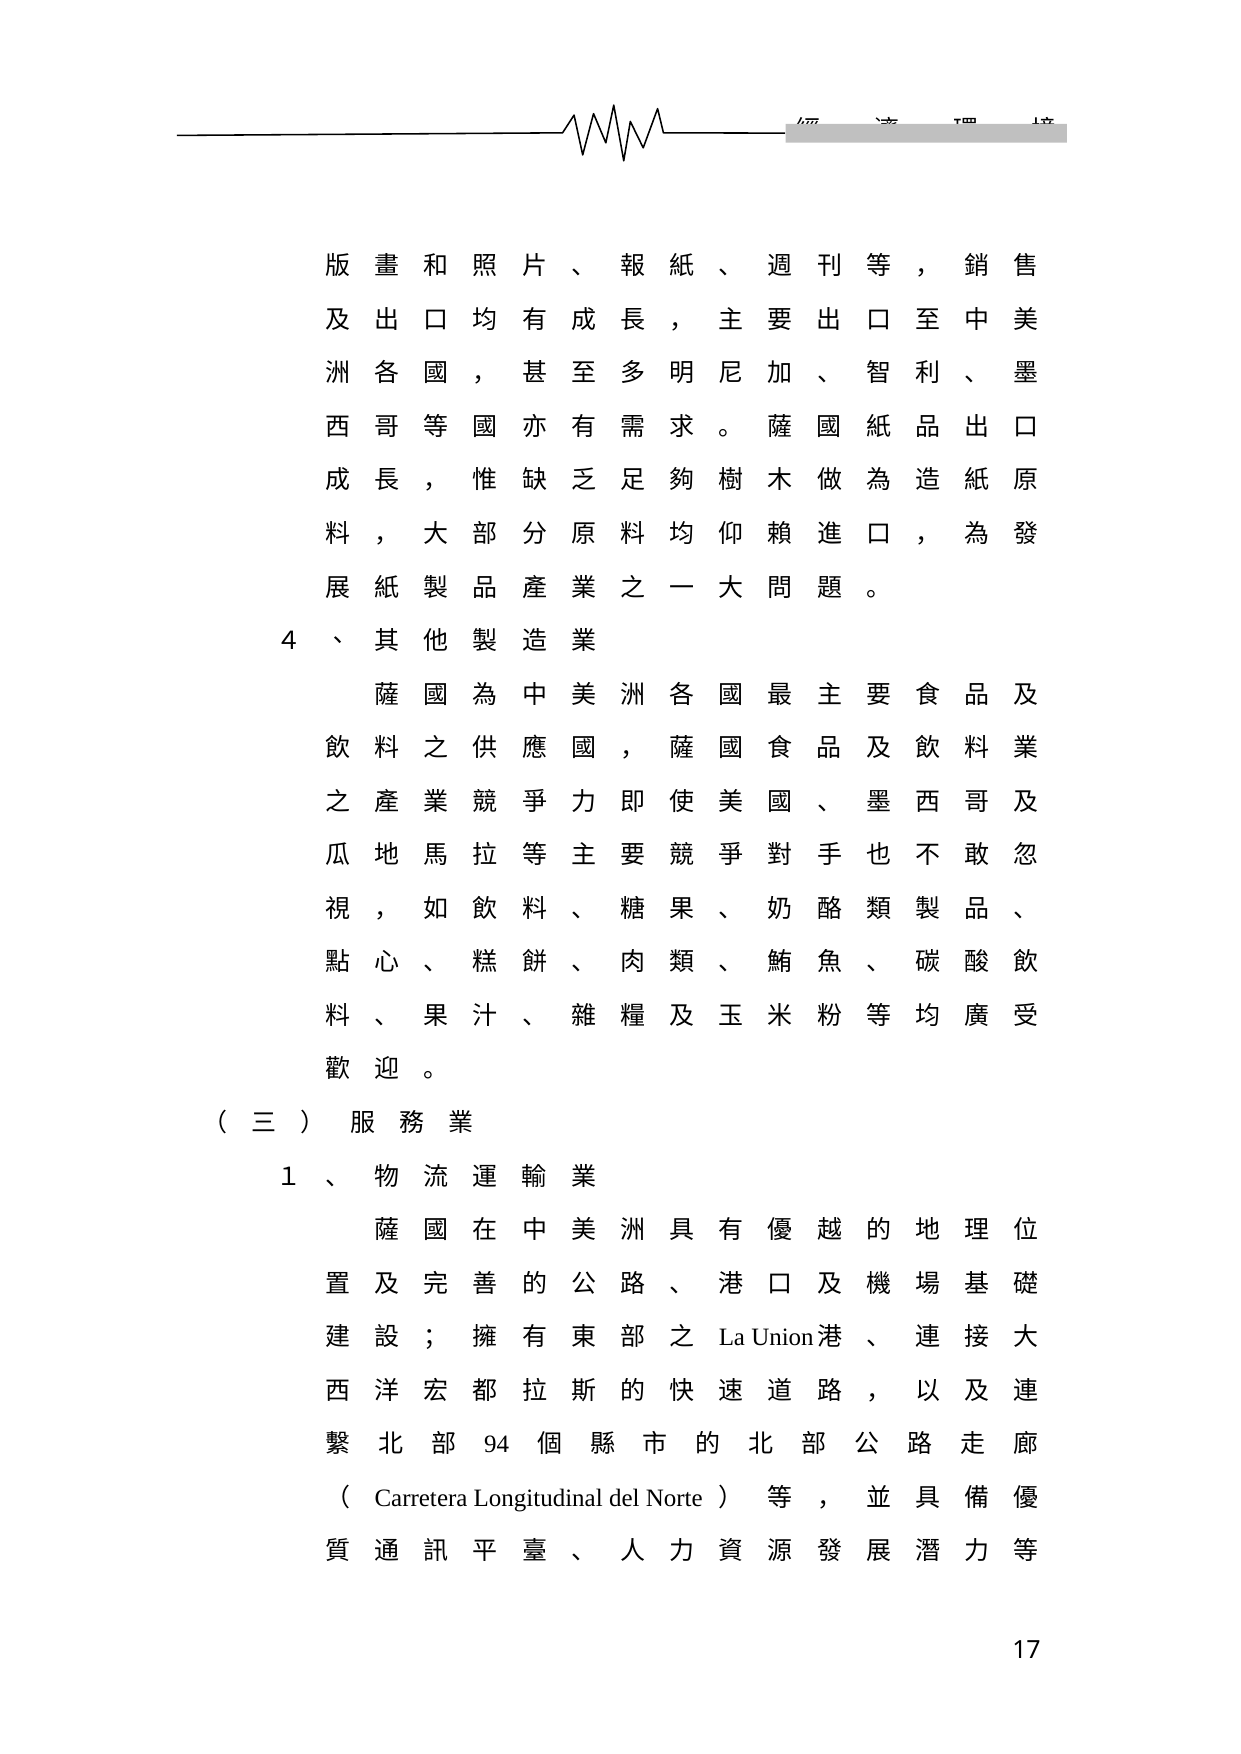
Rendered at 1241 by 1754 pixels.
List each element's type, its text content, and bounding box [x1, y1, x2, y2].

text ４、其他製造業 [276, 612, 1063, 666]
text 薩國在中美洲具有優越的地理位置及完善的公路、港口及機場基礎建設；擁有東部之La Union港、連接大西洋宏都拉斯的快速道路，以及連繫北部94個縣市的北部公路走廊（Carretera Longitudinal del Norte）等，並具備優質通訊平臺、人力資源發展潛力等優勢，薩政府對發展成為「中美洲區域營運中心」深具信心，並有意發展物流運輸業，惟因官僚制度僵化、社會治安不佳、海關手續繁瑣、科技投資不足、教育發展不健全及對缺乏國際貿易經驗等，遲遲未能落實。 [325, 1201, 1063, 1576]
text １、物流運輸業 [276, 1147, 1063, 1201]
text 版畫和照片、報紙、週刊等，銷售及出口均有成長，主要出口至中美洲各國，甚至多明尼加、智利、墨西哥等國亦有需求。薩國紙品出口成長，惟缺乏足夠樹木做為造紙原料，大部分原料均仰賴進口，為發展紙製品產業之一大問題。 [325, 237, 1063, 612]
text （三）服務業 [202, 1094, 1063, 1147]
text 薩國為中美洲各國最主要食品及飲料之供應國，薩國食品及飲料業之產業競爭力即使美國、墨西哥及瓜地馬拉等主要競爭對手也不敢忽視，如飲料、糖果、奶酪類製品、點心、糕餅、肉類、鮪魚、碳酸飲料、果汁、雜糧及玉米粉等均廣受歡迎。 [325, 666, 1063, 1094]
